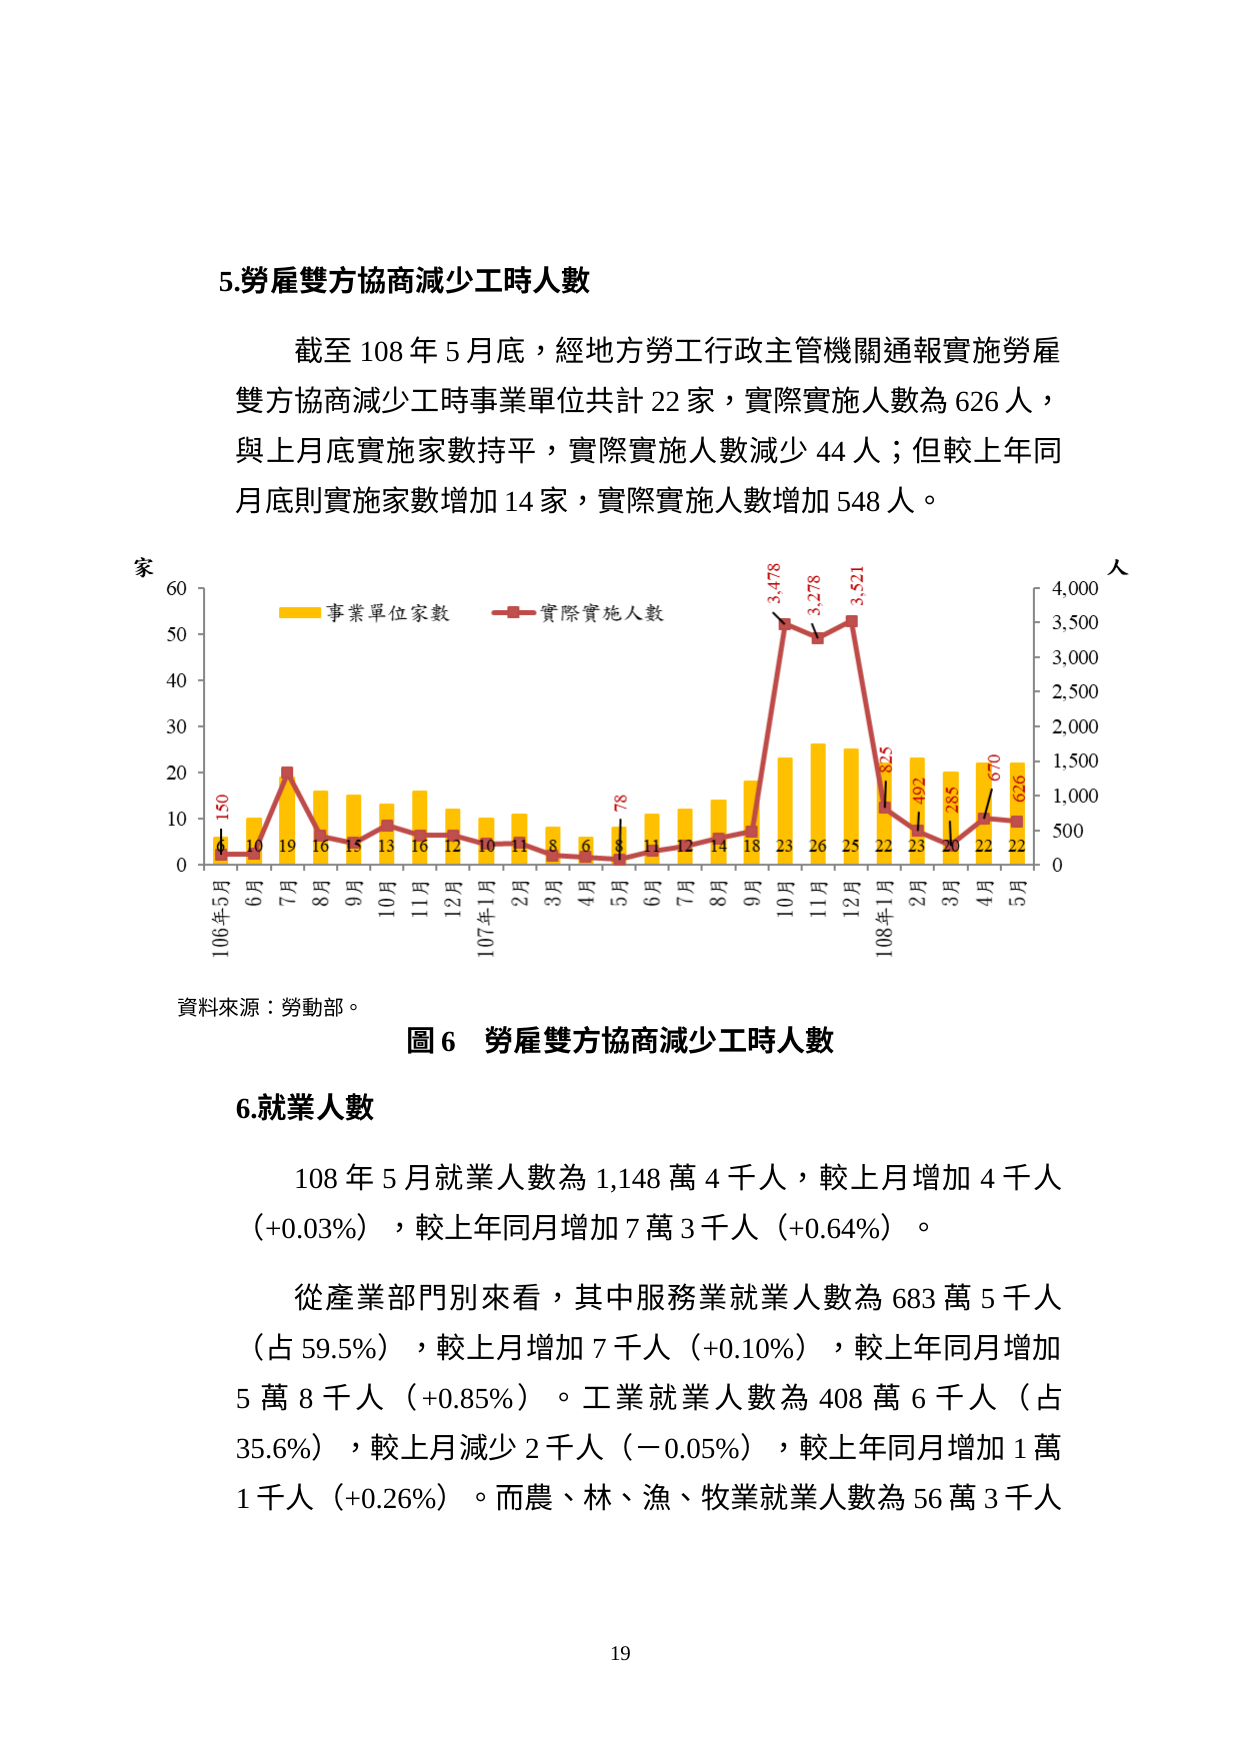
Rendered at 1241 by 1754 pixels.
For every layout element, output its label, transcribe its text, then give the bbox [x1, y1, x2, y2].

subtitle 5.勞雇雙方協商減少工時人數 [177, 252, 1063, 302]
text 圖6 勞雇雙方協商減少工時人數 [177, 1021, 1063, 1059]
subtitle 6.就業人數 [236, 1079, 1063, 1129]
text 從產業部門別來看，其中服務業就業人數為683萬5千人（占59.5%），較上月增加7千人（+0.10%），較上年同月增加5萬8千人（+0.85%）。工業就業人數為408萬6千人（占35.6%），較上月減少2千人（－0.05%），較上年同月增加1萬1千人（+0.26%）。而農、林、漁、牧業就業人數為56萬3千人 [236, 1268, 1063, 1518]
text 截至108年5月底，經地方勞工行政主管機關通報實施勞雇雙方協商減少工時事業單位共計22家，實際實施人數為626人，與上月底實施家數持平，實際實施人數減少44人；但較上年同月底則實施家數增加14家，實際實施人數增加548人。 [236, 321, 1063, 521]
text 資料來源：勞動部。 [118, 992, 1063, 1021]
text 108年5月就業人數為1,148萬4千人，較上月增加4千人（+0.03%），較上年同月增加7萬3千人（+0.64%）。 [236, 1148, 1063, 1248]
picture [118, 541, 1147, 992]
